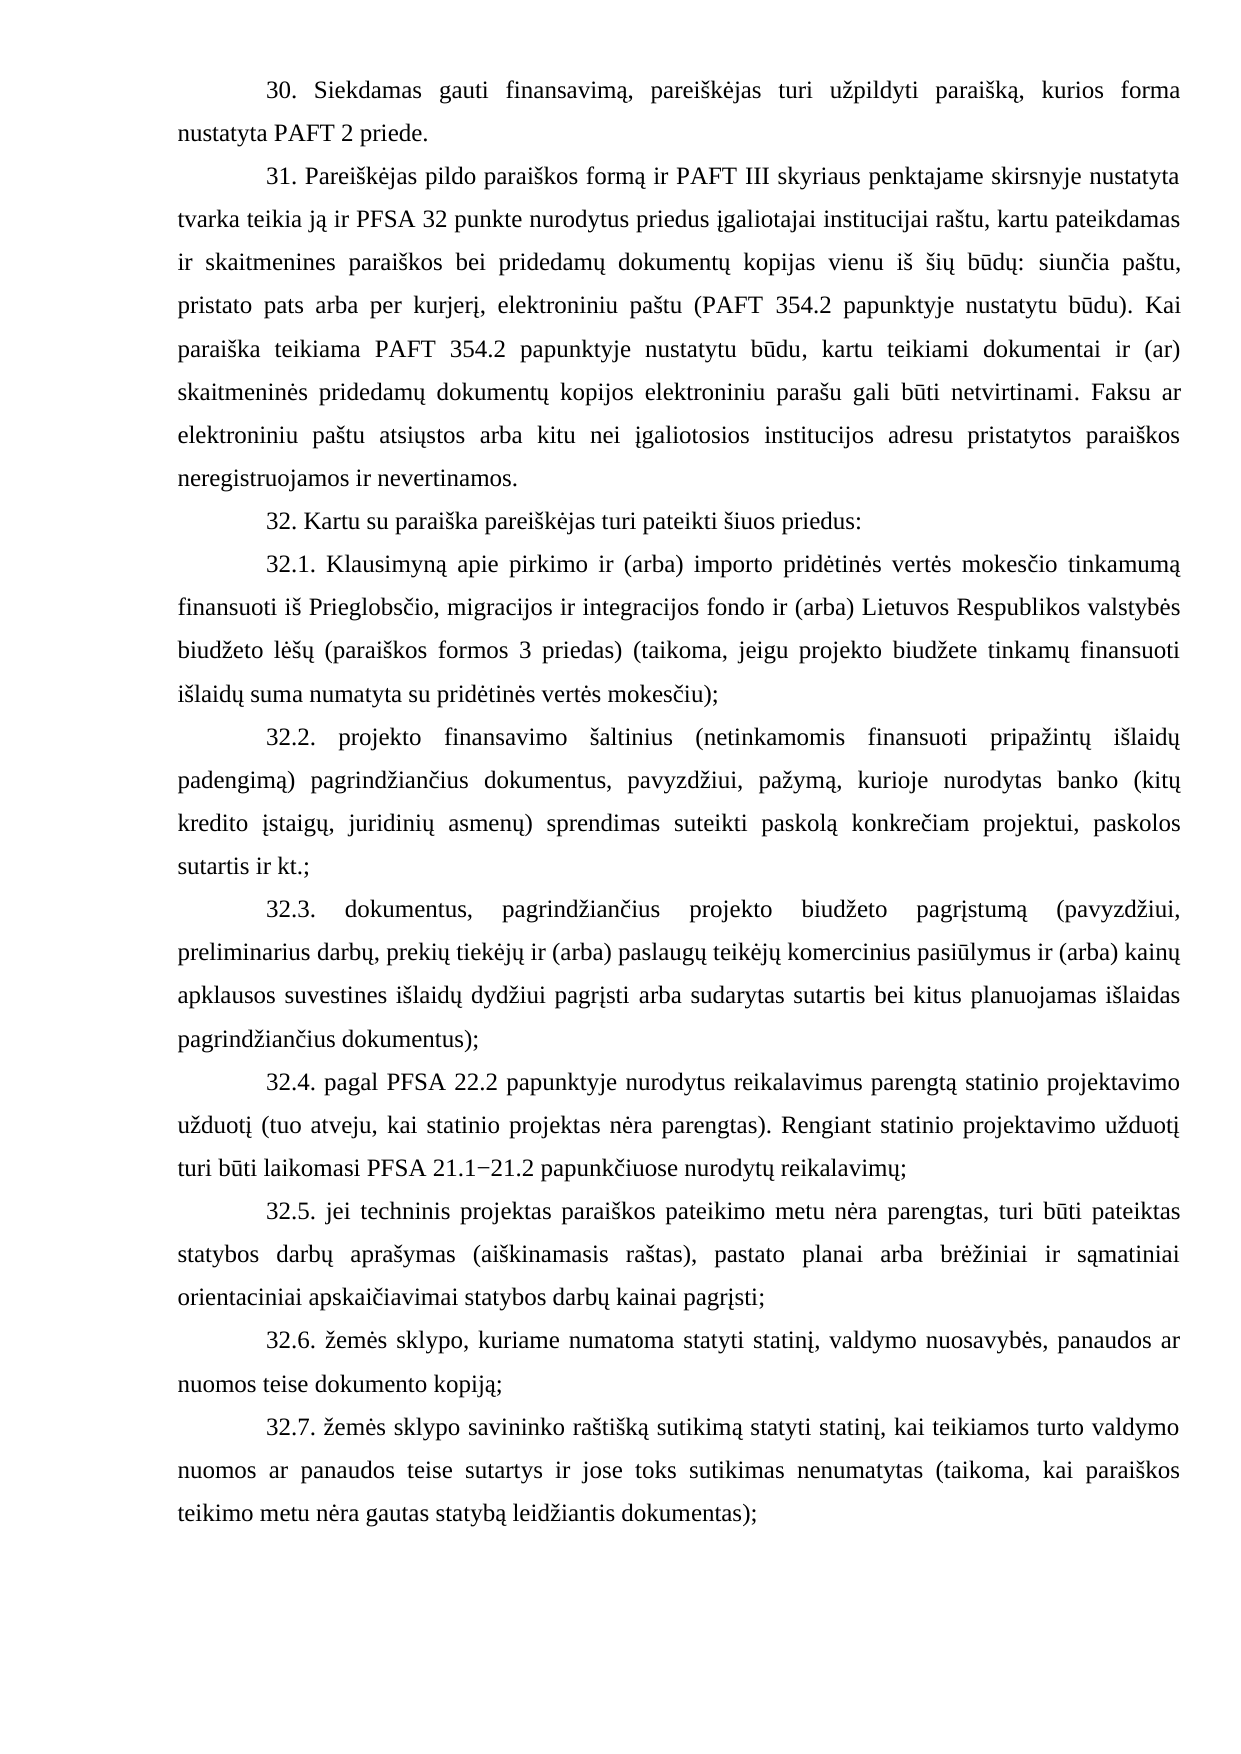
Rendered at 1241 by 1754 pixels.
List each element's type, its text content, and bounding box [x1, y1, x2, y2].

text 32.6. žemės sklypo, kuriame numatoma statyti statinį, valdymo nuosavybės, panaudos ar nuomos teise dokumento kopiją; [177, 1326, 1181, 1397]
text 31. Pareiškėjas pildo paraiškos formą ir PAFT III skyriaus penktajame skirsnyje nustatyta tvarka teikia ją ir PFSA 32 punkte nurodytus priedus įgaliotajai institucijai raštu, kartu pateikdamas ir skaitmenines paraiškos bei pridedamų dokumentų kopijas vienu iš šių būdų: siunčia paštu, pristato pats arba per kurjerį, elektroniniu paštu (PAFT 354.2 papunktyje nustatytu būdu). Kai paraiška teikiama PAFT 354.2 papunktyje nustatytu būdu, kartu teikiami dokumentai ir (ar) skaitmeninės pridedamų dokumentų kopijos elektroniniu parašu gali būti netvirtinami. Faksu ar elektroniniu paštu atsiųstos arba kitu nei įgaliotosios institucijos adresu pristatytos paraiškos neregistruojamos ir nevertinamos. [177, 161, 1181, 492]
text 32.2. projekto finansavimo šaltinius (netinkamomis finansuoti pripažintų išlaidų padengimą) pagrindžiančius dokumentus, pavyzdžiui, pažymą, kurioje nurodytas banko (kitų kredito įstaigų, juridinių asmenų) sprendimas suteikti paskolą konkrečiam projektui, paskolos sutartis ir kt.; [177, 722, 1181, 880]
text 32.7. žemės sklypo savininko raštišką sutikimą statyti statinį, kai teikiamos turto valdymo nuomos ar panaudos teise sutartys ir jose toks sutikimas nenumatytas (taikoma, kai paraiškos teikimo metu nėra gautas statybą leidžiantis dokumentas); [177, 1412, 1181, 1527]
text 32.3. dokumentus, pagrindžiančius projekto biudžeto pagrįstumą (pavyzdžiui, preliminarius darbų, prekių tiekėjų ir (arba) paslaugų teikėjų komercinius pasiūlymus ir (arba) kainų apklausos suvestines išlaidų dydžiui pagrįsti arba sudarytas sutartis bei kitus planuojamas išlaidas pagrindžiančius dokumentus); [177, 894, 1181, 1052]
text 32. Kartu su paraiška pareiškėjas turi pateikti šiuos priedus: [177, 506, 1181, 535]
text 32.1. Klausimyną apie pirkimo ir (arba) importo pridėtinės vertės mokesčio tinkamumą finansuoti iš Prieglobsčio, migracijos ir integracijos fondo ir (arba) Lietuvos Respublikos valstybės biudžeto lėšų (paraiškos formos 3 priedas) (taikoma, jeigu projekto biudžete tinkamų finansuoti išlaidų suma numatyta su pridėtinės vertės mokesčiu); [177, 549, 1181, 707]
text 32.5. jei techninis projektas paraiškos pateikimo metu nėra parengtas, turi būti pateiktas statybos darbų aprašymas (aiškinamasis raštas), pastato planai arba brėžiniai ir sąmatiniai orientaciniai apskaičiavimai statybos darbų kainai pagrįsti; [177, 1196, 1181, 1311]
text 30. Siekdamas gauti finansavimą, pareiškėjas turi užpildyti paraišką, kurios forma nustatyta PAFT 2 priede. [177, 75, 1181, 147]
text 32.4. pagal PFSA 22.2 papunktyje nurodytus reikalavimus parengtą statinio projektavimo užduotį (tuo atveju, kai statinio projektas nėra parengtas). Rengiant statinio projektavimo užduotį turi būti laikomasi PFSA 21.1−21.2 papunkčiuose nurodytų reikalavimų; [177, 1067, 1181, 1182]
